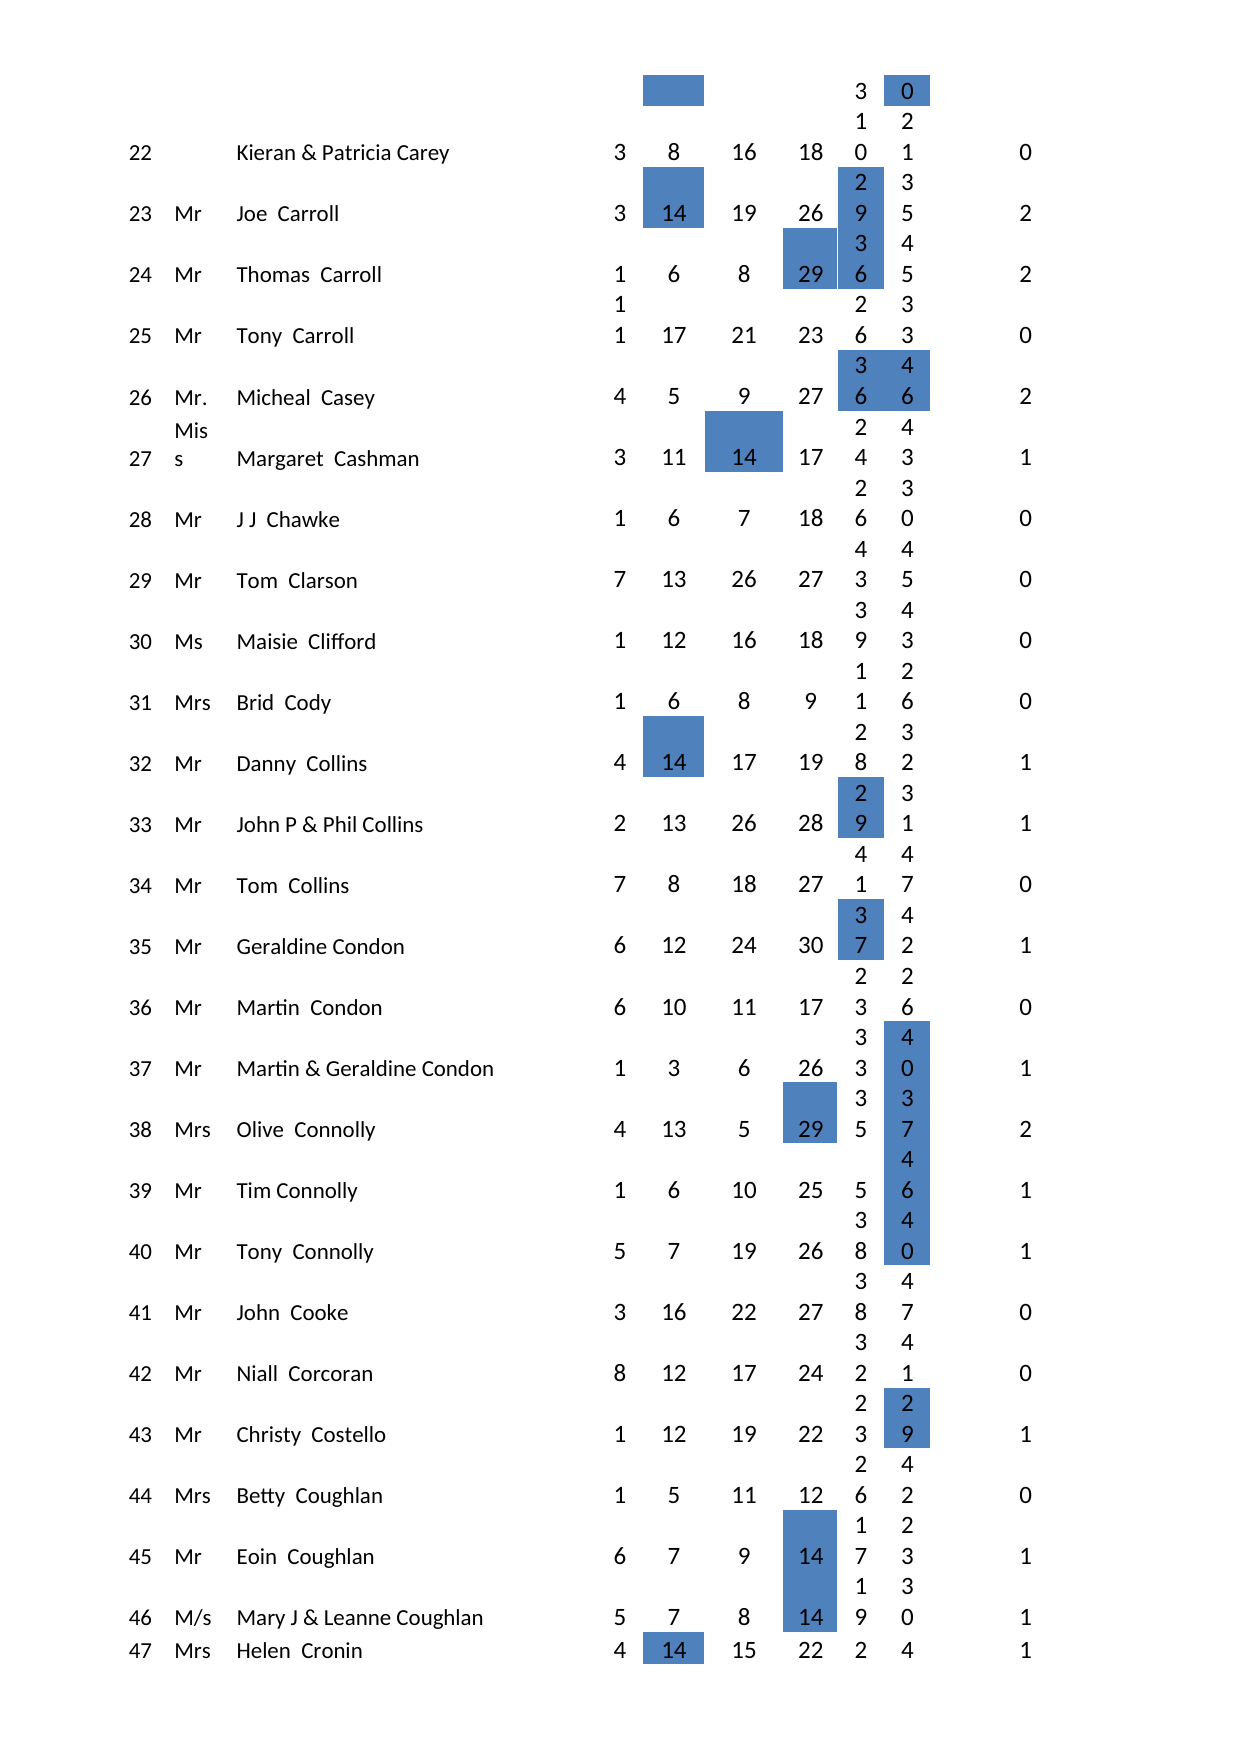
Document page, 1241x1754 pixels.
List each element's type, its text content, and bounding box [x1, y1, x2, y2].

table_cell [225, 75, 596, 106]
table_cell Mr [163, 289, 225, 350]
table_cell 41 [838, 838, 884, 899]
table_cell 41 [884, 1326, 930, 1387]
table_cell 26 [705, 533, 783, 594]
table_cell 8 [705, 1571, 783, 1632]
table_cell 38 [85, 1082, 163, 1143]
table_cell 8 [705, 655, 783, 716]
table_cell 1 [988, 1388, 1063, 1448]
table_cell 22 [705, 1265, 783, 1326]
table_cell Helen Cronin [225, 1632, 596, 1664]
table_cell Niall Corcoran [225, 1326, 596, 1387]
table_cell [930, 167, 988, 228]
table_cell Mary J & Leanne Coughlan [225, 1571, 596, 1632]
table_cell [988, 75, 1063, 106]
table_cell 19 [705, 167, 783, 228]
table_cell 25 [85, 289, 163, 350]
table_cell 1 [596, 1449, 643, 1509]
table_cell 7 [643, 1510, 704, 1571]
table_cell 23 [838, 1388, 884, 1448]
table_cell Miss [163, 411, 225, 472]
table_cell J J Chawke [225, 472, 596, 533]
table_cell 2 [988, 228, 1063, 289]
table_cell Mr [163, 777, 225, 838]
table_cell 10 [705, 1143, 783, 1204]
table_cell 22 [85, 106, 163, 167]
table_cell 3 [596, 1265, 643, 1326]
table_cell 7 [643, 1204, 704, 1265]
table_cell Mr [163, 1021, 225, 1082]
table_cell 5 [596, 1571, 643, 1632]
table_cell 13 [643, 533, 704, 594]
table_cell Christy Costello [225, 1388, 596, 1448]
table_cell Mr [163, 1265, 225, 1326]
table_cell 13 [643, 1082, 704, 1143]
table_cell 33 [85, 777, 163, 838]
table_cell Martin Condon [225, 960, 596, 1021]
table_cell Tony Carroll [225, 289, 596, 350]
table_cell 11 [838, 655, 884, 716]
table_cell 1 [988, 1571, 1063, 1632]
table_cell [930, 1082, 988, 1143]
table_cell 17 [643, 289, 704, 350]
table_cell 6 [596, 1510, 643, 1571]
table_cell 26 [838, 289, 884, 350]
table_cell 28 [85, 472, 163, 533]
table_cell [930, 1204, 988, 1265]
table_cell Tom Collins [225, 838, 596, 899]
table_cell 0 [988, 594, 1063, 655]
table_cell John Cooke [225, 1265, 596, 1326]
table_cell 43 [85, 1388, 163, 1448]
table_cell 2 [988, 350, 1063, 411]
table_cell 4 [596, 1632, 643, 1664]
table_cell 17 [783, 960, 837, 1021]
table_cell 3 [596, 167, 643, 228]
table_cell Joe Carroll [225, 167, 596, 228]
table_cell 1 [596, 1143, 643, 1204]
table_cell 32 [884, 716, 930, 777]
table_cell 36 [838, 350, 884, 411]
table_cell [930, 1571, 988, 1632]
table_cell 6 [643, 1143, 704, 1204]
table_cell 0 [988, 1265, 1063, 1326]
table_cell 32 [85, 716, 163, 777]
table_cell 1 [988, 411, 1063, 472]
table_cell [783, 75, 837, 106]
table_cell 43 [838, 533, 884, 594]
table_cell Ms [163, 594, 225, 655]
table_cell 17 [783, 411, 837, 472]
table_cell 14 [643, 1632, 704, 1664]
table_cell 46 [884, 1143, 930, 1204]
table_cell 5 [596, 1204, 643, 1265]
table_cell [930, 411, 988, 472]
table_cell 6 [643, 472, 704, 533]
table_cell 12 [643, 1388, 704, 1448]
table_cell 1 [988, 1143, 1063, 1204]
table_cell 39 [85, 1143, 163, 1204]
table_cell Mr [163, 533, 225, 594]
table_cell 14 [783, 1571, 837, 1632]
table_cell 14 [705, 411, 783, 472]
table_cell 0 [988, 838, 1063, 899]
table_cell 33 [838, 1021, 884, 1082]
table_cell 24 [783, 1326, 837, 1387]
table_cell 0 [988, 289, 1063, 350]
table_cell 29 [838, 167, 884, 228]
table_cell 6 [596, 899, 643, 960]
table_cell 18 [783, 594, 837, 655]
table_cell 26 [838, 472, 884, 533]
table_cell 30 [884, 1571, 930, 1632]
table_cell [930, 106, 988, 167]
table_cell 46 [884, 350, 930, 411]
table_cell 29 [783, 228, 837, 289]
table_cell 35 [838, 1082, 884, 1143]
table_cell [930, 1326, 988, 1387]
table_cell [596, 75, 643, 106]
table_cell 45 [85, 1510, 163, 1571]
table_cell 1 [596, 228, 643, 289]
table_cell [930, 1143, 988, 1204]
table_cell 14 [643, 167, 704, 228]
table_cell 37 [884, 1082, 930, 1143]
table_cell 46 [85, 1571, 163, 1632]
table_cell 1 [988, 899, 1063, 960]
table_cell 9 [705, 350, 783, 411]
table_cell 0 [988, 533, 1063, 594]
table_cell [930, 1388, 988, 1448]
table_cell 47 [884, 1265, 930, 1326]
table_cell Mr [163, 1388, 225, 1448]
table_cell 42 [85, 1326, 163, 1387]
table_cell 14 [783, 1510, 837, 1571]
table_cell 3 [838, 75, 884, 106]
table_cell 8 [643, 106, 704, 167]
table_cell 26 [838, 1449, 884, 1509]
table_cell 19 [838, 1571, 884, 1632]
table_cell Martin & Geraldine Condon [225, 1021, 596, 1082]
table_cell 22 [783, 1632, 837, 1664]
table_cell 21 [705, 289, 783, 350]
table_cell 7 [643, 1571, 704, 1632]
table_cell Mr [163, 960, 225, 1021]
table_cell 28 [838, 716, 884, 777]
table_cell 12 [643, 594, 704, 655]
table_cell [930, 289, 988, 350]
table_cell 4 [884, 1632, 930, 1664]
table_cell [930, 960, 988, 1021]
table_cell 19 [705, 1388, 783, 1448]
table_cell 9 [783, 655, 837, 716]
table_cell Mr [163, 472, 225, 533]
table_cell Mr. [163, 350, 225, 411]
table_cell 38 [838, 1265, 884, 1326]
table_cell 1 [596, 1388, 643, 1448]
table_cell 18 [705, 838, 783, 899]
table_cell Mr [163, 1143, 225, 1204]
table_cell [930, 716, 988, 777]
table_cell [930, 472, 988, 533]
table_cell 0 [988, 655, 1063, 716]
table_cell 4 [596, 1082, 643, 1143]
table_cell Mrs [163, 1632, 225, 1664]
table_cell Geraldine Condon [225, 899, 596, 960]
table_cell [930, 655, 988, 716]
table_cell [930, 533, 988, 594]
table_cell 0 [988, 960, 1063, 1021]
table_cell 7 [705, 472, 783, 533]
table_cell 34 [85, 838, 163, 899]
table_cell [930, 1265, 988, 1326]
table_cell Mrs [163, 1082, 225, 1143]
table_cell 14 [643, 716, 704, 777]
table_cell 6 [643, 228, 704, 289]
table_cell 3 [596, 411, 643, 472]
table_cell [85, 75, 163, 106]
table_cell [930, 899, 988, 960]
table_cell 13 [643, 777, 704, 838]
table_cell 39 [838, 594, 884, 655]
table_cell 26 [783, 1021, 837, 1082]
table_cell 5 [705, 1082, 783, 1143]
table_cell 40 [85, 1204, 163, 1265]
table_cell Danny Collins [225, 716, 596, 777]
table_cell 15 [705, 1632, 783, 1664]
table_cell 33 [884, 289, 930, 350]
table_cell 1 [988, 777, 1063, 838]
table_cell 10 [643, 960, 704, 1021]
table_cell 26 [783, 1204, 837, 1265]
table_cell 37 [85, 1021, 163, 1082]
table_cell 11 [705, 960, 783, 1021]
table_cell Micheal Casey [225, 350, 596, 411]
table_cell 11 [643, 411, 704, 472]
table_cell 18 [783, 106, 837, 167]
table_cell Olive Connolly [225, 1082, 596, 1143]
table_cell 29 [838, 777, 884, 838]
table_cell 16 [705, 106, 783, 167]
table_cell 26 [783, 167, 837, 228]
table_cell Tony Connolly [225, 1204, 596, 1265]
table_cell 44 [85, 1449, 163, 1509]
table_cell 3 [643, 1021, 704, 1082]
table_cell 29 [85, 533, 163, 594]
table_cell 6 [705, 1021, 783, 1082]
table_cell 27 [783, 350, 837, 411]
table_cell Tim Connolly [225, 1143, 596, 1204]
table_cell 1 [596, 1021, 643, 1082]
table_cell Maisie Clifford [225, 594, 596, 655]
table_cell Mr [163, 1326, 225, 1387]
table_cell 1 [988, 1510, 1063, 1571]
table_cell 36 [85, 960, 163, 1021]
table_cell 1 [596, 655, 643, 716]
table_cell 23 [884, 1510, 930, 1571]
table_cell 1 [596, 594, 643, 655]
table_cell [930, 1449, 988, 1509]
table_cell 22 [783, 1388, 837, 1448]
table_cell 21 [884, 106, 930, 167]
table_cell 31 [884, 777, 930, 838]
table_cell 16 [643, 1265, 704, 1326]
table_cell [930, 228, 988, 289]
table_cell 35 [884, 167, 930, 228]
table_cell 4 [596, 716, 643, 777]
table_cell 0 [988, 106, 1063, 167]
table_cell 6 [643, 655, 704, 716]
table_cell [163, 106, 225, 167]
table_cell Brid Cody [225, 655, 596, 716]
table_cell [930, 1021, 988, 1082]
table_cell 9 [705, 1510, 783, 1571]
table_cell 31 [85, 655, 163, 716]
table_cell 30 [85, 594, 163, 655]
table_cell M/s [163, 1571, 225, 1632]
table_cell 24 [705, 899, 783, 960]
table_cell [930, 594, 988, 655]
table_cell 23 [783, 289, 837, 350]
table_cell 27 [783, 838, 837, 899]
table_cell 41 [85, 1265, 163, 1326]
table_cell 6 [596, 960, 643, 1021]
table_cell 23 [85, 167, 163, 228]
table_cell Eoin Coughlan [225, 1510, 596, 1571]
table_cell 19 [705, 1204, 783, 1265]
table_cell 12 [643, 899, 704, 960]
table_cell 2 [988, 1082, 1063, 1143]
table_cell Mr [163, 716, 225, 777]
table_cell Mr [163, 1510, 225, 1571]
table_cell 26 [884, 655, 930, 716]
table_cell 27 [783, 1265, 837, 1326]
table_cell 32 [838, 1326, 884, 1387]
table_cell 42 [884, 1449, 930, 1509]
table_cell 0 [988, 1449, 1063, 1509]
table_cell 16 [705, 594, 783, 655]
table_cell 38 [838, 1204, 884, 1265]
table_cell 40 [884, 1204, 930, 1265]
table_cell 7 [596, 533, 643, 594]
table_cell 40 [884, 1021, 930, 1082]
table_cell 1 [988, 716, 1063, 777]
table_cell 7 [596, 838, 643, 899]
table_cell 8 [596, 1326, 643, 1387]
table_cell 30 [783, 899, 837, 960]
table_cell 26 [85, 350, 163, 411]
table_cell 47 [85, 1632, 163, 1664]
table_cell 5 [643, 350, 704, 411]
table_cell Tom Clarson [225, 533, 596, 594]
table_cell Mrs [163, 1449, 225, 1509]
table_cell 0 [988, 472, 1063, 533]
table_cell 45 [884, 533, 930, 594]
table_cell 18 [783, 472, 837, 533]
table_cell 11 [705, 1449, 783, 1509]
table_cell 1 [596, 472, 643, 533]
table_cell 1 [988, 1204, 1063, 1265]
table_cell 42 [884, 899, 930, 960]
table_cell 23 [838, 960, 884, 1021]
table_cell 27 [85, 411, 163, 472]
table_cell 12 [783, 1449, 837, 1509]
table_cell 12 [643, 1326, 704, 1387]
table_cell 30 [884, 472, 930, 533]
table_cell Kieran & Patricia Carey [225, 106, 596, 167]
table_cell 2 [988, 167, 1063, 228]
table_cell John P & Phil Collins [225, 777, 596, 838]
table_cell [930, 777, 988, 838]
table_cell 29 [884, 1388, 930, 1448]
table_cell [705, 75, 783, 106]
table_cell [163, 75, 225, 106]
table_cell 2 [596, 777, 643, 838]
table_cell 45 [884, 228, 930, 289]
table_cell [930, 75, 988, 106]
table_cell Mr [163, 1204, 225, 1265]
table_cell Mr [163, 228, 225, 289]
table_cell [930, 1632, 988, 1664]
table_cell 3 [596, 106, 643, 167]
table_cell 5 [643, 1449, 704, 1509]
table_cell 17 [838, 1510, 884, 1571]
table_cell 5 [838, 1143, 884, 1204]
table_cell 4 [596, 350, 643, 411]
table_cell 36 [838, 228, 884, 289]
table_cell 47 [884, 838, 930, 899]
table_cell [930, 350, 988, 411]
table_cell 11 [596, 289, 643, 350]
table_cell 24 [838, 411, 884, 472]
table_cell 19 [783, 716, 837, 777]
table_cell 27 [783, 533, 837, 594]
table_cell Betty Coughlan [225, 1449, 596, 1509]
table_cell 17 [705, 1326, 783, 1387]
table_cell [643, 75, 704, 106]
table_cell 17 [705, 716, 783, 777]
table_cell 26 [884, 960, 930, 1021]
table_cell Thomas Carroll [225, 228, 596, 289]
table_cell 2 [838, 1632, 884, 1664]
table_cell Mrs [163, 655, 225, 716]
table_cell 35 [85, 899, 163, 960]
table_cell Mr [163, 167, 225, 228]
table_cell 1 [988, 1021, 1063, 1082]
table_cell 25 [783, 1143, 837, 1204]
table_cell 8 [705, 228, 783, 289]
table_cell [930, 1510, 988, 1571]
table_cell 29 [783, 1082, 837, 1143]
table_cell 37 [838, 899, 884, 960]
table_cell Margaret Cashman [225, 411, 596, 472]
table_cell [930, 838, 988, 899]
table_cell 10 [838, 106, 884, 167]
table_cell 1 [988, 1632, 1063, 1664]
table_cell 26 [705, 777, 783, 838]
table_cell 43 [884, 411, 930, 472]
table_cell Mr [163, 838, 225, 899]
table_cell 28 [783, 777, 837, 838]
table_cell 24 [85, 228, 163, 289]
table_cell 0 [988, 1326, 1063, 1387]
table_cell 43 [884, 594, 930, 655]
table_cell 8 [643, 838, 704, 899]
table_cell 0 [884, 75, 930, 106]
table_cell Mr [163, 899, 225, 960]
